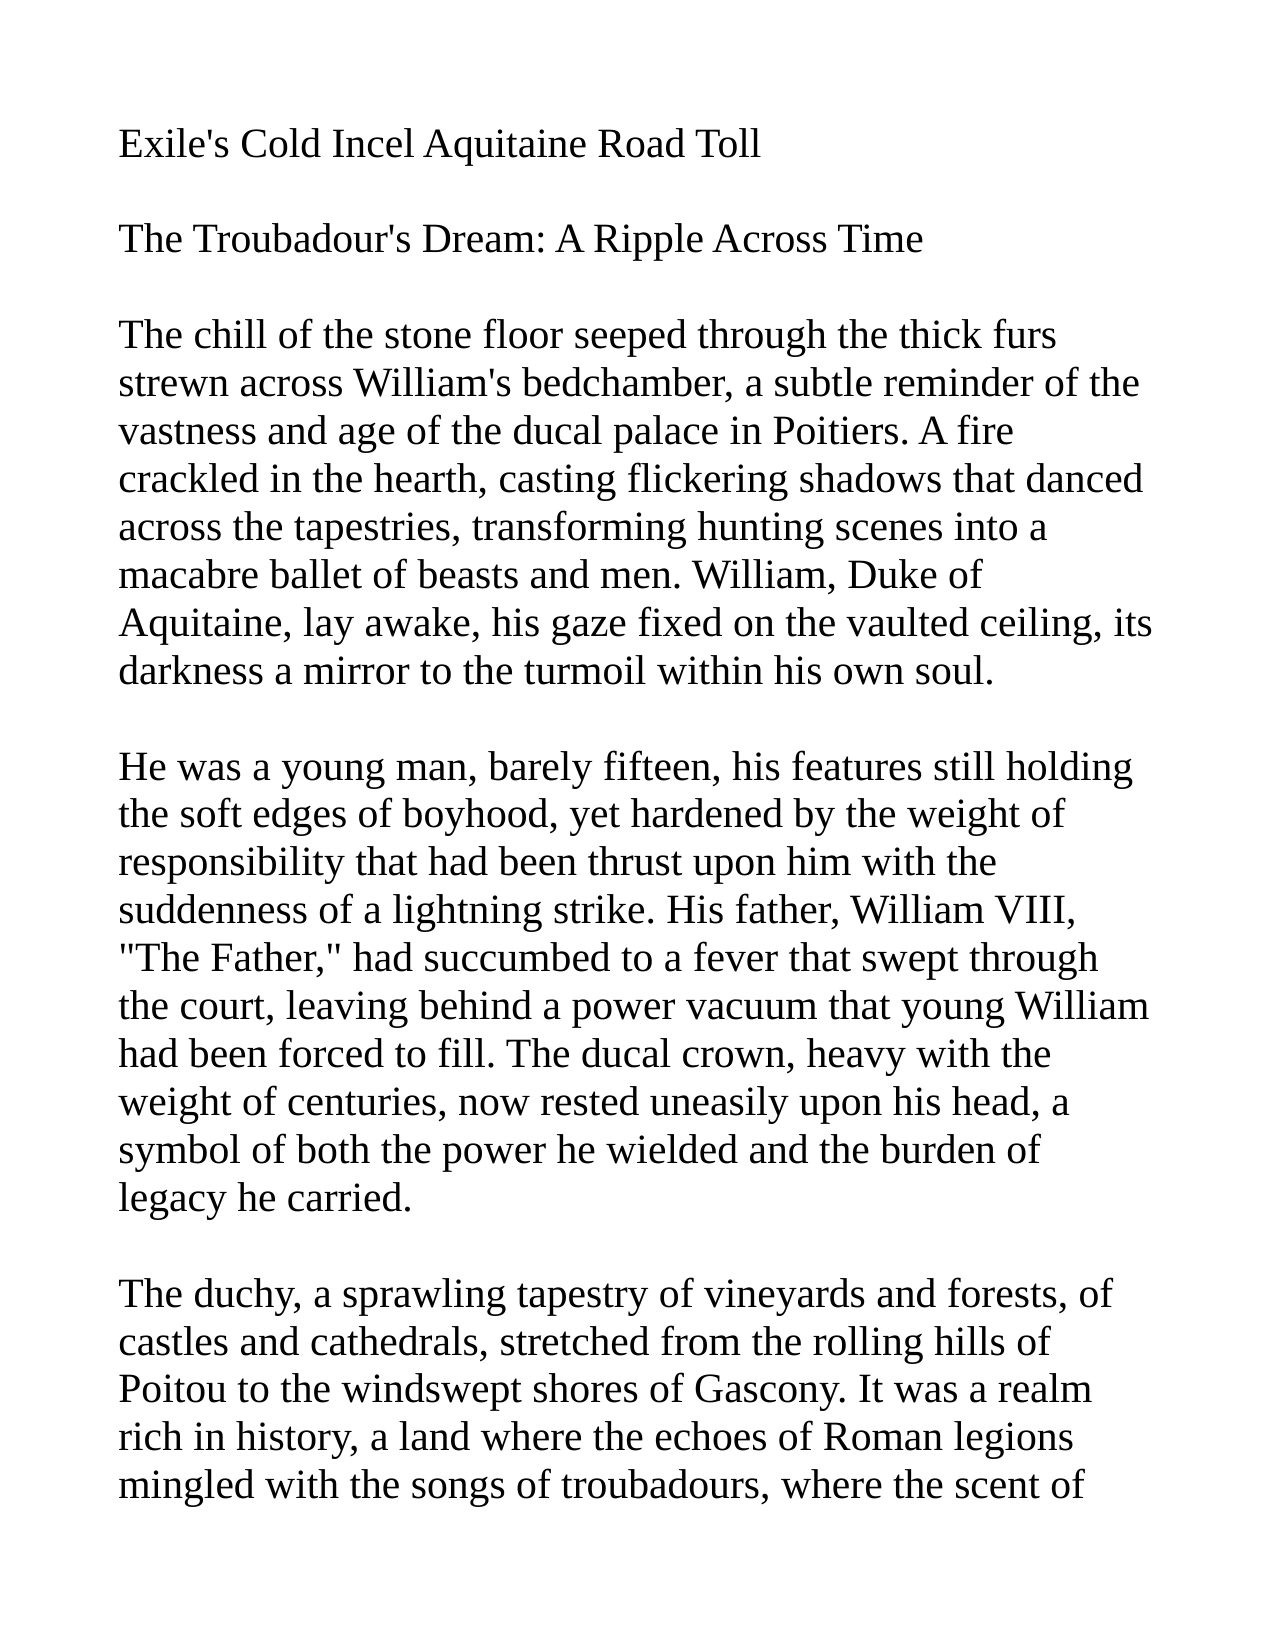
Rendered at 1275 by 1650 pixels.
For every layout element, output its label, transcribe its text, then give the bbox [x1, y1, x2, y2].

text The chill of the stone floor seeped through the thick furs strewn across William's bedchamber, a subtle reminder of the vastness and age of the ducal palace in Poitiers. A fire crackled in the hearth, casting flickering shadows that danced across the tapestries, transforming hunting scenes into a macabre ballet of beasts and men. William, Duke of Aquitaine, lay awake, his gaze fixed on the vaulted ceiling, its darkness a mirror to the turmoil within his own soul. [118, 310, 1157, 693]
text Exile's Cold Incel Aquitaine Road Toll [118, 118, 1157, 166]
text He was a young man, barely fifteen, his features still holding the soft edges of boyhood, yet hardened by the weight of responsibility that had been thrust upon him with the suddenness of a lightning strike. His father, William VIII, "The Father," had succumbed to a fever that swept through the court, leaving behind a power vacuum that young William had been forced to fill. The ducal crown, heavy with the weight of centuries, now rested uneasily upon his head, a symbol of both the power he wielded and the burden of legacy he carried. [118, 741, 1157, 1220]
text The duchy, a sprawling tapestry of vineyards and forests, of castles and cathedrals, stretched from the rolling hills of Poitou to the windswept shores of Gascony. It was a realm rich in history, a land where the echoes of Roman legions mingled with the songs of troubadours, where the scent of [118, 1268, 1157, 1508]
text The Troubadour's Dream: A Ripple Across Time [118, 214, 1157, 262]
